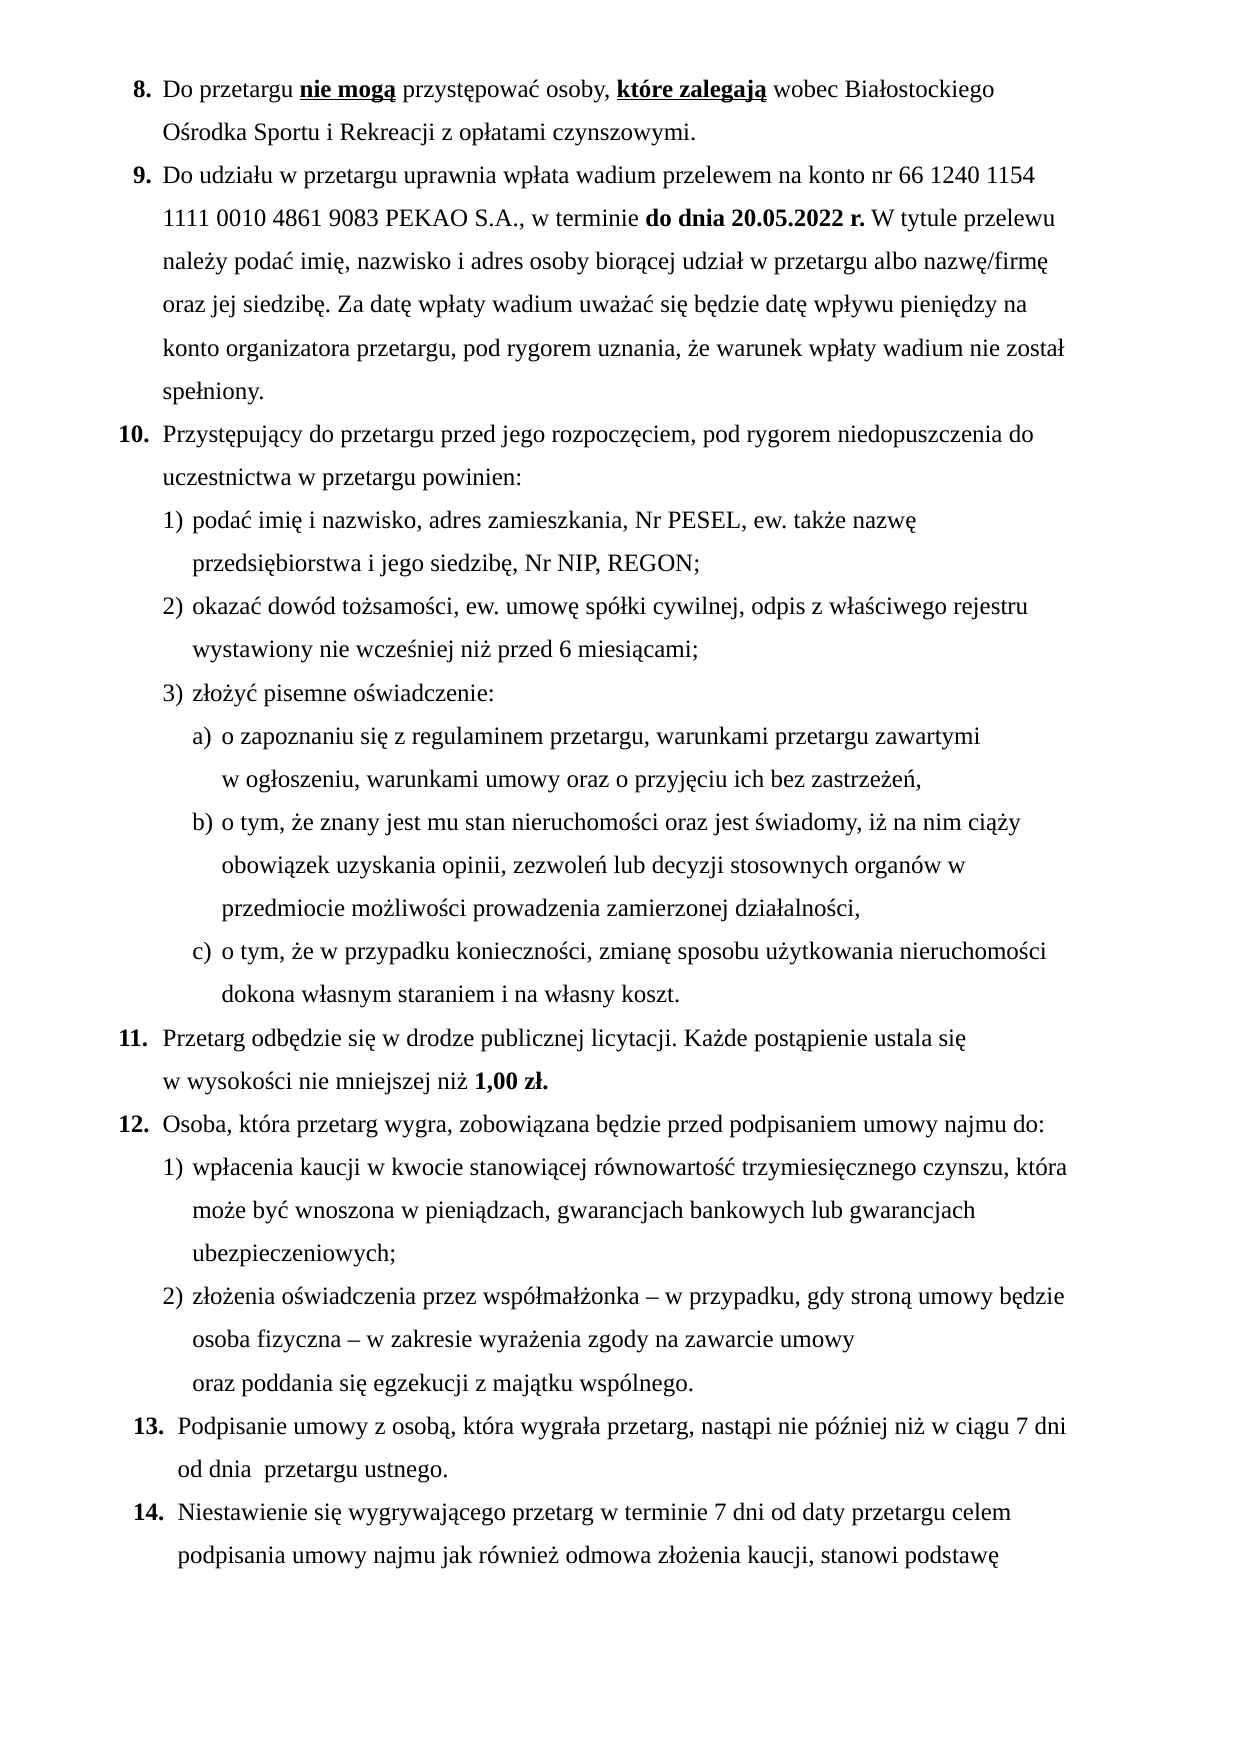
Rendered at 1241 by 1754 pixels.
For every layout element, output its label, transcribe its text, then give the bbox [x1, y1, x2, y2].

list Osoba, która przetarg wygra, zobowiązana będzie przed podpisaniem umowy najmu do: [118, 1109, 1085, 1138]
list Przystępujący do przetargu przed jego rozpoczęciem, pod rygorem niedopuszczenia do uczestnictwa w przetargu powinien: [118, 419, 1085, 491]
list wpłacenia kaucji w kwocie stanowiącej równowartość trzymiesięcznego czynszu, która może być wnoszona w pieniądzach, gwarancjach bankowych lub gwarancjach ubezpieczeniowych; [162, 1152, 1085, 1267]
list o zapoznaniu się z regulaminem przetargu, warunkami przetargu zawartymi w ogłoszeniu, warunkami umowy oraz o przyjęciu ich bez zastrzeżeń, [192, 721, 1085, 793]
list Niestawienie się wygrywającego przetarg w terminie 7 dni od daty przetargu celem podpisania umowy najmu jak również odmowa złożenia kaucji, stanowi podstawę [133, 1497, 1085, 1569]
list złożyć pisemne oświadczenie: [162, 678, 1085, 706]
list podać imię i nazwisko, adres zamieszkania, Nr PESEL, ew. także nazwę przedsiębiorstwa i jego siedzibę, Nr NIP, REGON; [162, 505, 1085, 577]
list o tym, że znany jest mu stan nieruchomości oraz jest świadomy, iż na nim ciąży obowiązek uzyskania opinii, zezwoleń lub decyzji stosownych organów w przedmiocie możliwości prowadzenia zamierzonej działalności, [192, 807, 1085, 922]
list okazać dowód tożsamości, ew. umowę spółki cywilnej, odpis z właściwego rejestru wystawiony nie wcześniej niż przed 6 miesiącami; [162, 591, 1085, 663]
list Przetarg odbędzie się w drodze publicznej licytacji. Każde postąpienie ustala się w wysokości nie mniejszej niż 1,00 zł. [118, 1023, 1085, 1094]
list Do udziału w przetargu uprawnia wpłata wadium przelewem na konto nr 66 1240 1154 1111 0010 4861 9083 PEKAO S.A., w terminie do dnia 20.05.2022 r. W tytule przelewu należy podać imię, nazwisko i adres osoby biorącej udział w przetargu albo nazwę/firmę oraz jej siedzibę. Za datę wpłaty wadium uważać się będzie datę wpływu pieniędzy na konto organizatora przetargu, pod rygorem uznania, że warunek wpłaty wadium nie został spełniony. [133, 160, 1085, 404]
list o tym, że w przypadku konieczności, zmianę sposobu użytkowania nieruchomości dokona własnym staraniem i na własny koszt. [192, 936, 1085, 1008]
list złożenia oświadczenia przez współmałżonka – w przypadku, gdy stroną umowy będzie osoba fizyczna – w zakresie wyrażenia zgody na zawarcie umowy oraz poddania się egzekucji z majątku wspólnego. [162, 1281, 1085, 1396]
list Do przetargu nie mogą przystępować osoby, które zalegają wobec Białostockiego Ośrodka Sportu i Rekreacji z opłatami czynszowymi. [133, 74, 1085, 146]
list Podpisanie umowy z osobą, która wygrała przetarg, nastąpi nie później niż w ciągu 7 dni od dnia przetargu ustnego. [133, 1411, 1085, 1483]
